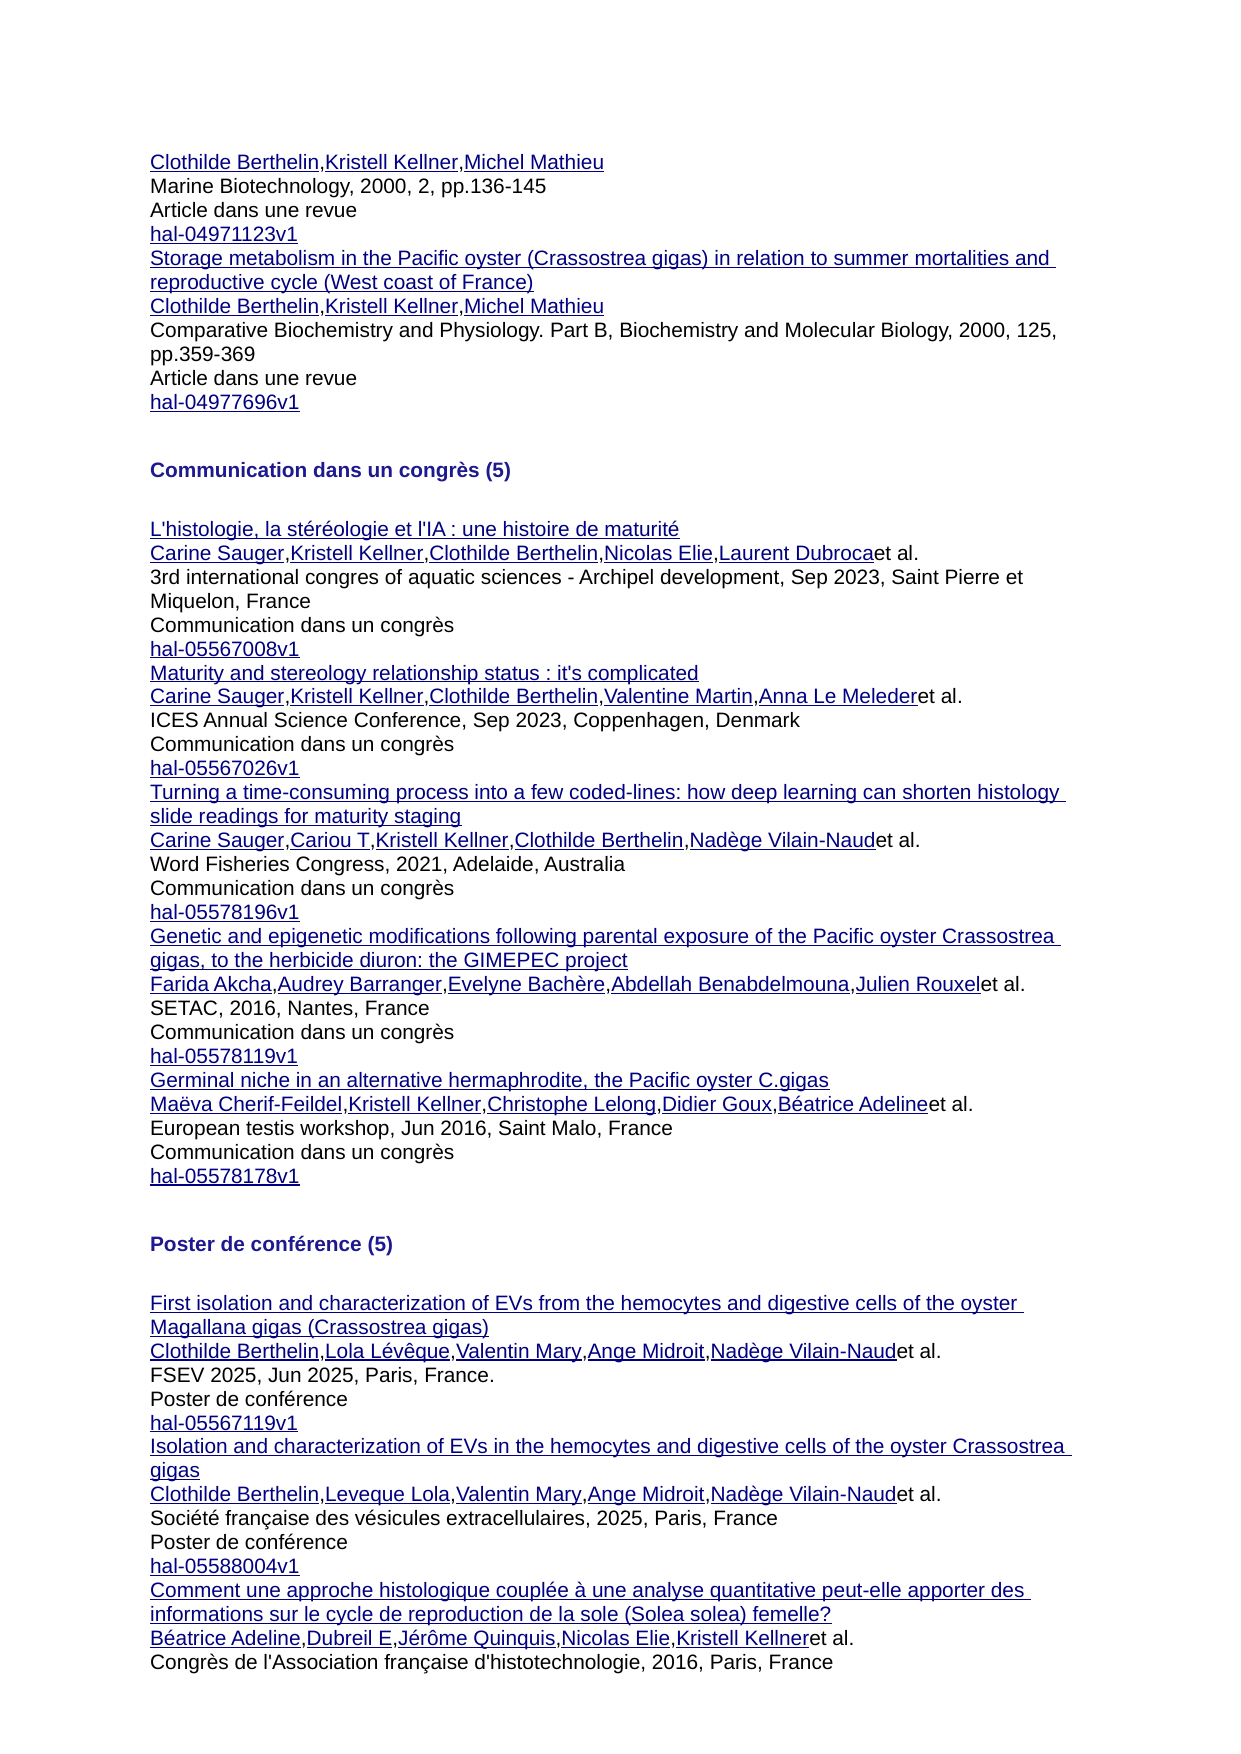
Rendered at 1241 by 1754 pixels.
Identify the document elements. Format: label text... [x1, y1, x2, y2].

table_header L'histologie, la stéréologie et l'IA : une histoire de maturité Carine Sauger,Kristell Kellner,Clothilde Berthelin,Nicolas Elie,Laurent Dubrocaet al. 3rd international congres of aquatic sciences - Archipel development, Sep 2023, Saint Pierre et Miquelon, France Communication dans un congrès hal-05567008v1 [150, 517, 1090, 660]
table_cell Genetic and epigenetic modifications following parental exposure of the Pacific oyster Crassostrea gigas, to the herbicide diuron: the GIMEPEC project Farida Akcha,Audrey Barranger,Evelyne Bachère,Abdellah Benabdelmouna,Julien Rouxelet al. SETAC, 2016, Nantes, France Communication dans un congrès hal-05578119v1 [150, 924, 1090, 1068]
table_cell Turning a time-consuming process into a few coded-lines: how deep learning can shorten histology slide readings for maturity staging Carine Sauger,Cariou T,Kristell Kellner,Clothilde Berthelin,Nadège Vilain-Naudet al. Word Fisheries Congress, 2021, Adelaide, Australia Communication dans un congrès hal-05578196v1 [150, 780, 1090, 924]
table_cell Maturity and stereology relationship status : it's complicated Carine Sauger,Kristell Kellner,Clothilde Berthelin,Valentine Martin,Anna Le Melederet al. ICES Annual Science Conference, Sep 2023, Coppenhagen, Denmark Communication dans un congrès hal-05567026v1 [150, 660, 1090, 780]
subtitle Poster de conférence (5) [150, 1232, 1090, 1256]
table_cell Storage metabolism in the Pacific oyster (Crassostrea gigas) in relation to summer mortalities and reproductive cycle (West coast of France) Clothilde Berthelin,Kristell Kellner,Michel Mathieu Comparative Biochemistry and Physiology. Part B, Biochemistry and Molecular Biology, 2000, 125, pp.359-369 Article dans une revue hal-04977696v1 [150, 246, 1090, 413]
table_cell Clothilde Berthelin,Kristell Kellner,Michel Mathieu Marine Biotechnology, 2000, 2, pp.136-145 Article dans une revue hal-04971123v1 [150, 150, 1090, 246]
table_cell Isolation and characterization of EVs in the hemocytes and digestive cells of the oyster Crassostrea gigas Clothilde Berthelin,Leveque Lola,Valentin Mary,Ange Midroit,Nadège Vilain-Naudet al. Société française des vésicules extracellulaires, 2025, Paris, France Poster de conférence hal-05588004v1 [150, 1434, 1090, 1578]
subtitle Communication dans un congrès (5) [150, 458, 1090, 482]
table_cell Comment une approche histologique couplée à une analyse quantitative peut-elle apporter des informations sur le cycle de reproduction de la sole (Solea solea) femelle? Béatrice Adeline,Dubreil E,Jérôme Quinquis,Nicolas Elie,Kristell Kellneret al. Congrès de l'Association française d'histotechnologie, 2016, Paris, France [150, 1578, 1090, 1674]
table_header First isolation and characterization of EVs from the hemocytes and digestive cells of the oyster Magallana gigas (Crassostrea gigas) Clothilde Berthelin,Lola Lévêque,Valentin Mary,Ange Midroit,Nadège Vilain-Naudet al. FSEV 2025, Jun 2025, Paris, France. Poster de conférence hal-05567119v1 [150, 1291, 1090, 1434]
table_cell Germinal niche in an alternative hermaphrodite, the Pacific oyster C.gigas Maëva Cherif-Feildel,Kristell Kellner,Christophe Lelong,Didier Goux,Béatrice Adelineet al. European testis workshop, Jun 2016, Saint Malo, France Communication dans un congrès hal-05578178v1 [150, 1068, 1090, 1187]
